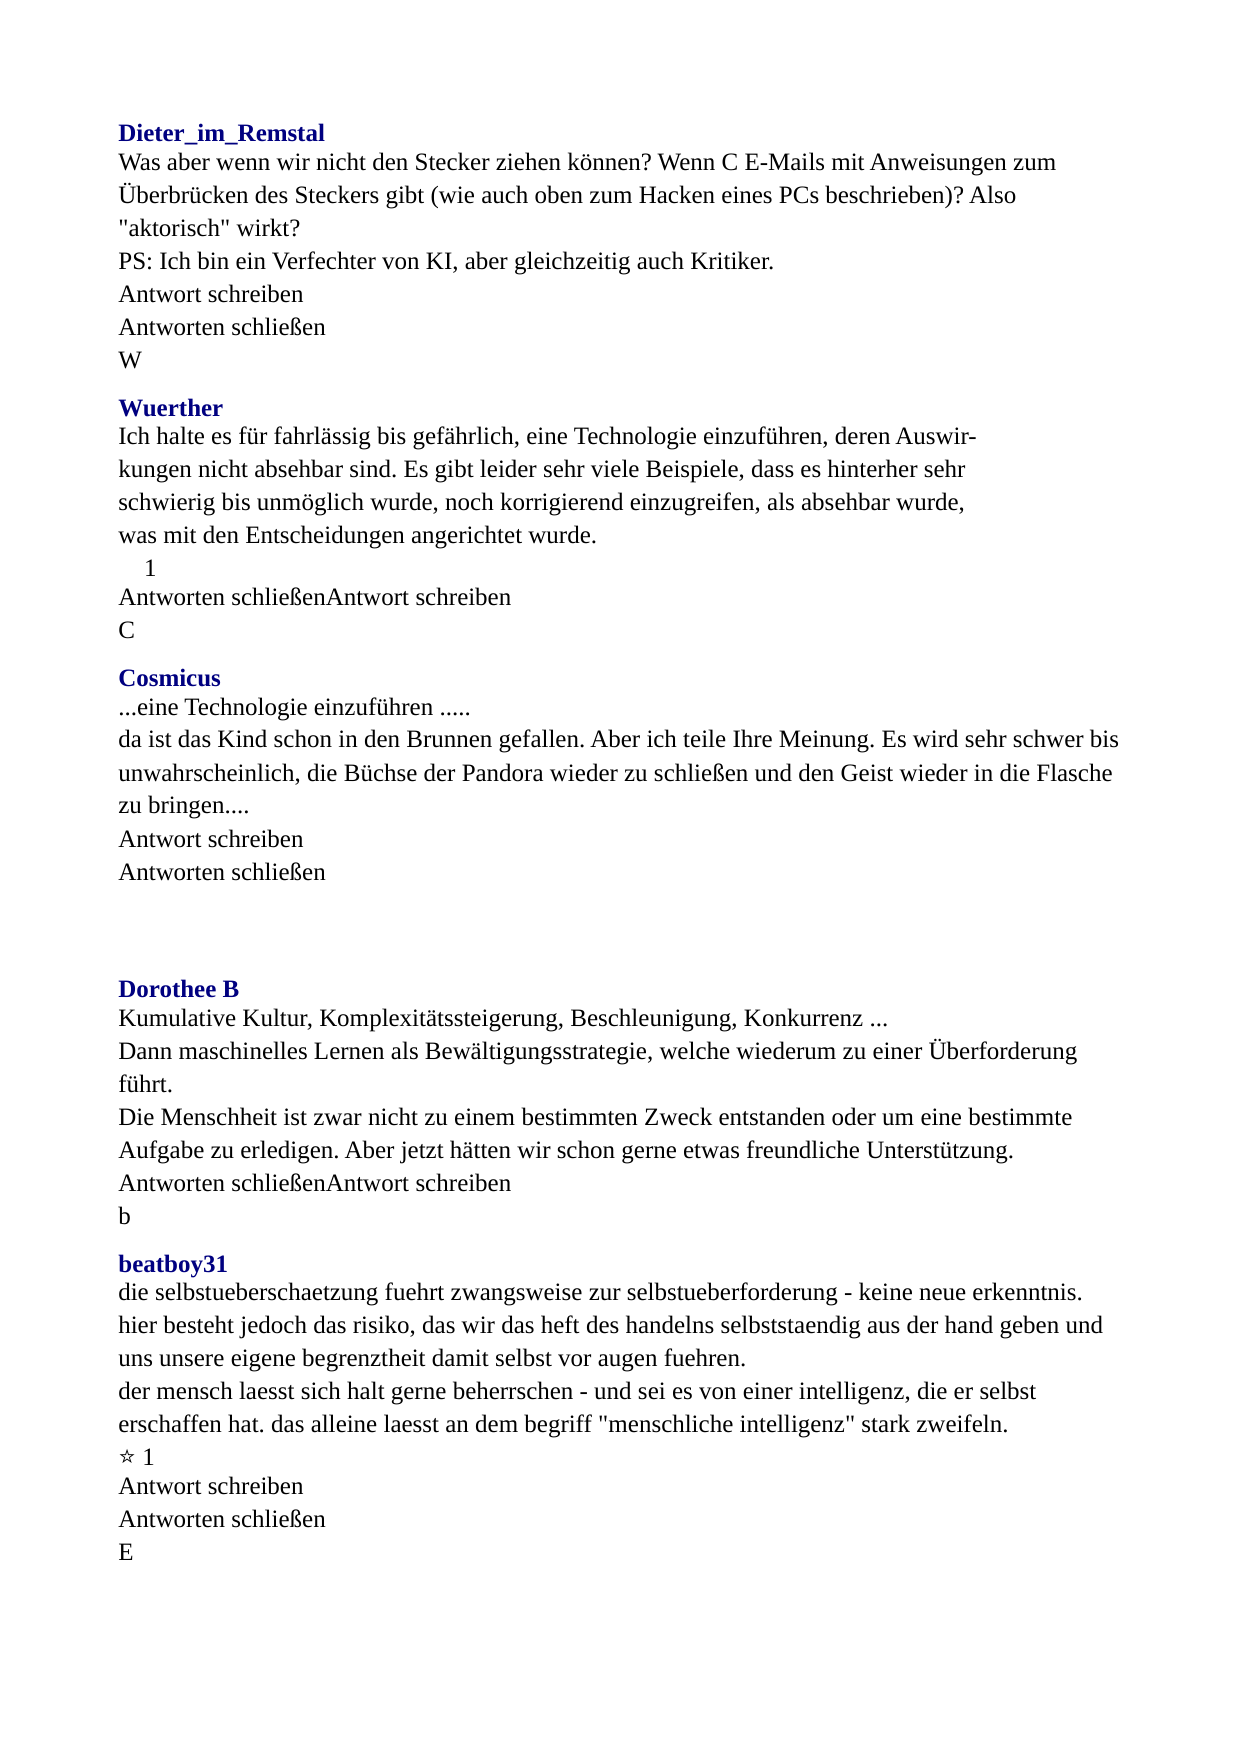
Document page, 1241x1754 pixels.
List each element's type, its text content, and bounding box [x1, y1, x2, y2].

text 🙁 1 [118, 553, 1122, 582]
subtitle Dorothee B [118, 974, 1122, 1003]
text Kumulative Kultur, Komplexitätssteigerung, Beschleunigung, Konkurrenz ... [118, 1003, 1122, 1032]
text ...eine Technologie einzuführen ..... [118, 692, 1122, 720]
text Antworten schließen [118, 857, 1122, 885]
text PS: Ich bin ein Verfechter von KI, aber gleichzeitig auch Kritiker. [118, 246, 1122, 275]
text C [118, 615, 1122, 644]
text Was aber wenn wir nicht den Stecker ziehen können? Wenn C E-Mails mit Anweisungen zum Überbrücken des Steckers gibt (wie auch oben zum Hacken eines PCs beschrieben)? Also "aktorisch" wirkt? [118, 147, 1122, 242]
text da ist das Kind schon in den Brunnen gefallen. Aber ich teile Ihre Meinung. Es wird sehr schwer bis unwahrscheinlich, die Büchse der Pandora wieder zu schließen und den Geist wieder in die Flasche zu bringen.... [118, 724, 1122, 819]
text Antworten schließen [118, 1504, 1122, 1533]
subtitle Dieter_im_Remstal [118, 118, 1122, 147]
text W [118, 345, 1122, 374]
text Ich halte es für fahrlässig bis gefährlich, eine Technologie einzuführen, deren Auswir- kungen nicht absehbar sind. Es gibt leider sehr viele Beispiele, dass es hinterher sehr schwierig bis unmöglich wurde, noch korrigierend einzugreifen, als absehbar wurde, was mit den Entscheidungen angerichtet wurde. [118, 421, 1122, 549]
text Antworten schließen [118, 312, 1122, 341]
text die selbstueberschaetzung fuehrt zwangsweise zur selbstueberforderung - keine neue erkenntnis. hier besteht jedoch das risiko, das wir das heft des handelns selbststaendig aus der hand geben und uns unsere eigene begrenztheit damit selbst vor augen fuehren. [118, 1277, 1122, 1372]
subtitle beatboy31 [118, 1249, 1122, 1277]
text Dann maschinelles Lernen als Bewältigungsstrategie, welche wiederum zu einer Überforderung führt. [118, 1036, 1122, 1098]
subtitle Cosmicus [118, 663, 1122, 692]
subtitle Wuerther [118, 393, 1122, 421]
text b [118, 1201, 1122, 1230]
text Die Menschheit ist zwar nicht zu einem bestimmten Zweck entstanden oder um eine bestimmte Aufgabe zu erledigen. Aber jetzt hätten wir schon gerne etwas freundliche Unterstützung. [118, 1102, 1122, 1164]
text Antworten schließenAntwort schreiben [118, 582, 1122, 611]
text Antwort schreiben [118, 1471, 1122, 1500]
text Antworten schließenAntwort schreiben [118, 1168, 1122, 1197]
text ⭐️ 1 [118, 1442, 1122, 1471]
text Antwort schreiben [118, 824, 1122, 852]
text der mensch laesst sich halt gerne beherrschen - und sei es von einer intelligenz, die er selbst erschaffen hat. das alleine laesst an dem begriff "menschliche intelligenz" stark zweifeln. [118, 1376, 1122, 1438]
text Antwort schreiben [118, 279, 1122, 308]
text E [118, 1537, 1122, 1566]
